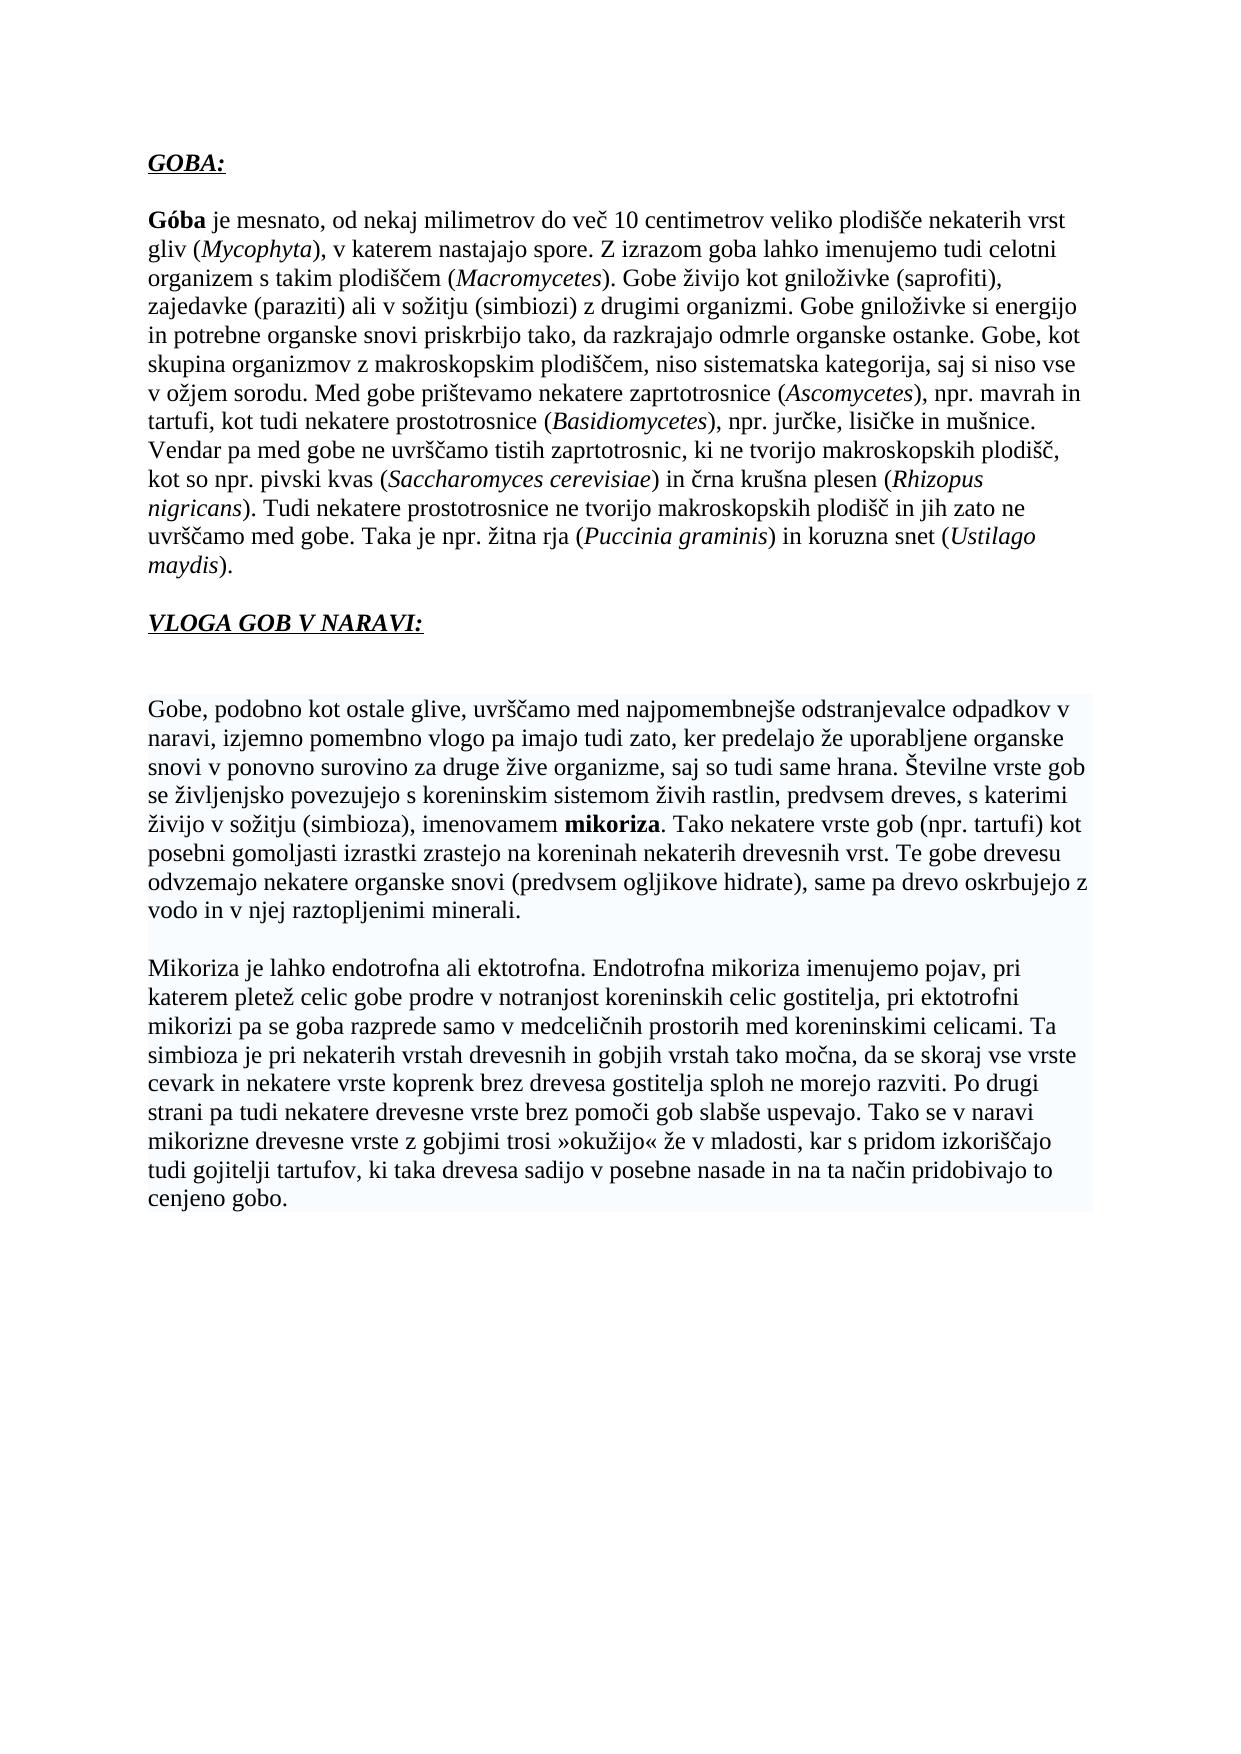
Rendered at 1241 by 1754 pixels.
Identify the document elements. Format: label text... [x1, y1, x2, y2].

text Gobe, podobno kot ostale glive, uvrščamo med najpomembnejše odstranjevalce odpadkov v naravi, izjemno pomembno vlogo pa imajo tudi zato, ker predelajo že uporabljene organske snovi v ponovno surovino za druge žive organizme, saj so tudi same hrana. Številne vrste gob se življenjsko povezujejo s koreninskim sistemom živih rastlin, predvsem dreves, s katerimi živijo v sožitju (simbioza), imenovamem mikoriza. Tako nekatere vrste gob (npr. tartufi) kot posebni gomoljasti izrastki zrastejo na koreninah nekaterih drevesnih vrst. Te gobe drevesu odvzemajo nekatere organske snovi (predvsem ogljikove hidrate), same pa drevo oskrbujejo z vodo in v njej raztopljenimi minerali. [148, 694, 1093, 924]
text GOBA: [148, 148, 1093, 176]
text Góba je mesnato, od nekaj milimetrov do več 10 centimetrov veliko plodišče nekaterih vrst gliv (Mycophyta), v katerem nastajajo spore. Z izrazom goba lahko imenujemo tudi celotni organizem s takim plodiščem (Macromycetes). Gobe živijo kot gniloživke (saprofiti), zajedavke (paraziti) ali v sožitju (simbiozi) z drugimi organizmi. Gobe gniloživke si energijo in potrebne organske snovi priskrbijo tako, da razkrajajo odmrle organske ostanke. Gobe, kot skupina organizmov z makroskopskim plodiščem, niso sistematska kategorija, saj si niso vse v ožjem sorodu. Med gobe prištevamo nekatere zaprtotrosnice (Ascomycetes), npr. mavrah in tartufi, kot tudi nekatere prostotrosnice (Basidiomycetes), npr. jurčke, lisičke in mušnice. Vendar pa med gobe ne uvrščamo tistih zaprtotrosnic, ki ne tvorijo makroskopskih plodišč, kot so npr. pivski kvas (Saccharomyces cerevisiae) in črna krušna plesen (Rhizopus nigricans). Tudi nekatere prostotrosnice ne tvorijo makroskopskih plodišč in jih zato ne uvrščamo med gobe. Taka je npr. žitna rja (Puccinia graminis) in koruzna snet (Ustilago maydis). [148, 205, 1093, 579]
text Mikoriza je lahko endotrofna ali ektotrofna. Endotrofna mikoriza imenujemo pojav, pri katerem pletež celic gobe prodre v notranjost koreninskih celic gostitelja, pri ektotrofni mikorizi pa se goba razprede samo v medceličnih prostorih med koreninskimi celicami. Ta simbioza je pri nekaterih vrstah drevesnih in gobjih vrstah tako močna, da se skoraj vse vrste cevark in nekatere vrste koprenk brez drevesa gostitelja sploh ne morejo razviti. Po drugi strani pa tudi nekatere drevesne vrste brez pomoči gob slabše uspevajo. Tako se v naravi mikorizne drevesne vrste z gobjimi trosi »okužijo« že v mladosti, kar s pridom izkoriščajo tudi gojitelji tartufov, ki taka drevesa sadijo v posebne nasade in na ta način pridobivajo to cenjeno gobo. [148, 953, 1093, 1212]
text VLOGA GOB V NARAVI: [148, 608, 1093, 636]
